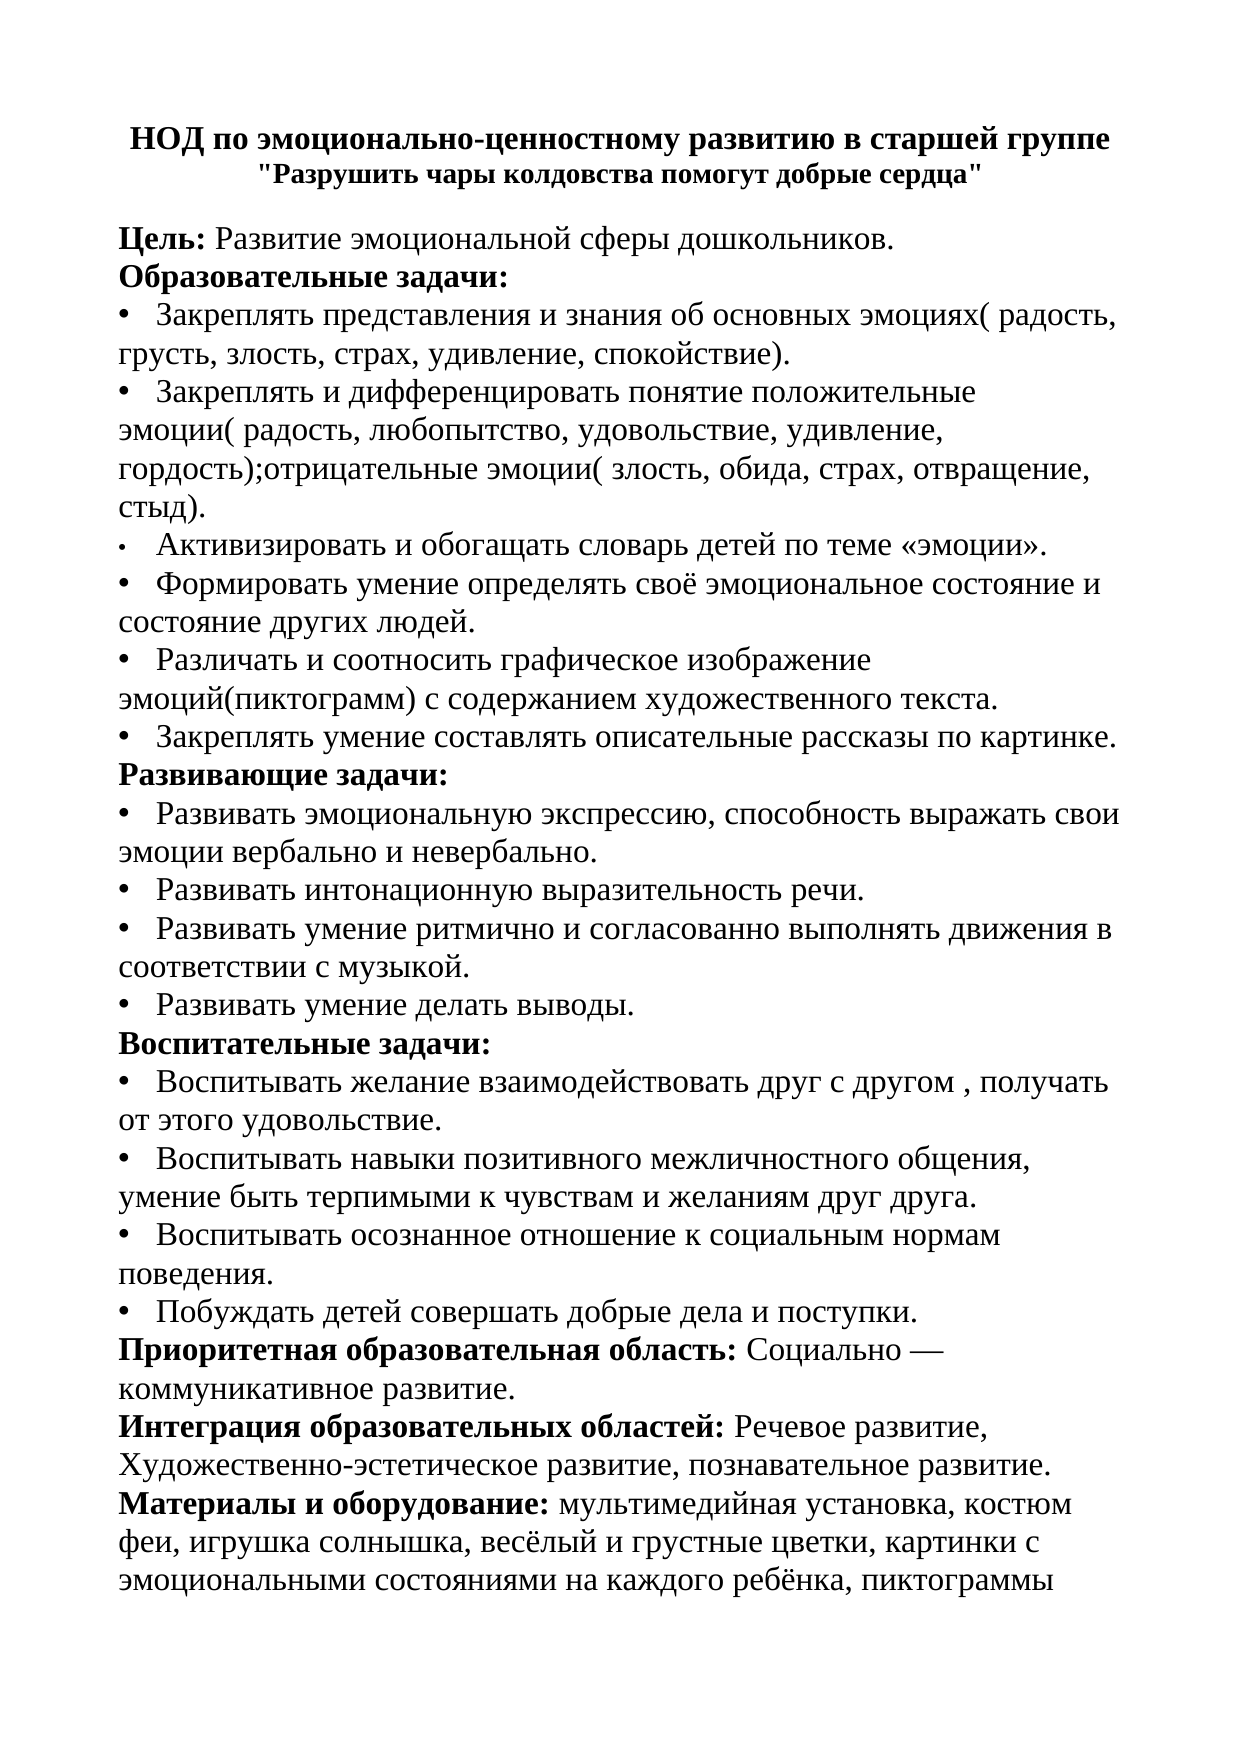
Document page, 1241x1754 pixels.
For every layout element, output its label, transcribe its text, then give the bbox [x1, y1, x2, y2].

list Воспитывать навыки позитивного межличностного общения, умение быть терпимыми к чувствам и желаниям друг друга. [81, 1138, 1122, 1215]
list Развивать умение ритмично и согласованно выполнять движения в соответствии с музыкой. [81, 908, 1122, 985]
text Воспитательные задачи: [118, 1023, 1122, 1061]
text Приоритетная образовательная область: Социально — коммуникативное развитие. [118, 1330, 1122, 1406]
list Побуждать детей совершать добрые дела и поступки. [81, 1291, 1122, 1330]
text "Разрушить чары колдовства помогут добрые сердца" [118, 156, 1122, 190]
list Активизировать и обогащать словарь детей по теме «эмоции». [81, 525, 1122, 563]
list Воспитывать осознанное отношение к социальным нормам поведения. [81, 1215, 1122, 1291]
list Развивать эмоциональную экспрессию, способность выражать свои эмоции вербально и невербально. [81, 793, 1122, 870]
text Развивающие задачи: [118, 755, 1122, 793]
list Закреплять и дифференцировать понятие положительные эмоции( радость, любопытство, удовольствие, удивление, гордость);отрицательные эмоции( злость, обида, страх, отвращение, стыд). [81, 371, 1122, 525]
text Образовательные задачи: [118, 256, 1122, 295]
list Развивать умение делать выводы. [81, 985, 1122, 1023]
list Формировать умение определять своё эмоциональное состояние и состояние других людей. [81, 563, 1122, 640]
list Различать и соотносить графическое изображение эмоций(пиктограмм) с содержанием художественного текста. [81, 640, 1122, 716]
text НОД по эмоционально-ценностному развитию в старшей группе [118, 118, 1122, 156]
list Развивать интонационную выразительность речи. [81, 870, 1122, 908]
list Закреплять представления и знания об основных эмоциях( радость, грусть, злость, страх, удивление, спокойствие). [81, 295, 1122, 371]
text Цель: Развитие эмоциональной сферы дошкольников. [118, 218, 1122, 256]
list Закреплять умение составлять описательные рассказы по картинке. [81, 716, 1122, 755]
text Материалы и оборудование: мультимедийная установка, костюм феи, игрушка солнышка, весёлый и грустные цветки, картинки с эмоциональными состояниями на каждого ребёнка, пиктограммы [118, 1483, 1122, 1598]
text Интеграция образовательных областей: Речевое развитие, Художественно-эстетическое развитие, познавательное развитие. [118, 1406, 1122, 1483]
list Воспитывать желание взаимодействовать друг с другом , получать от этого удовольствие. [81, 1061, 1122, 1138]
